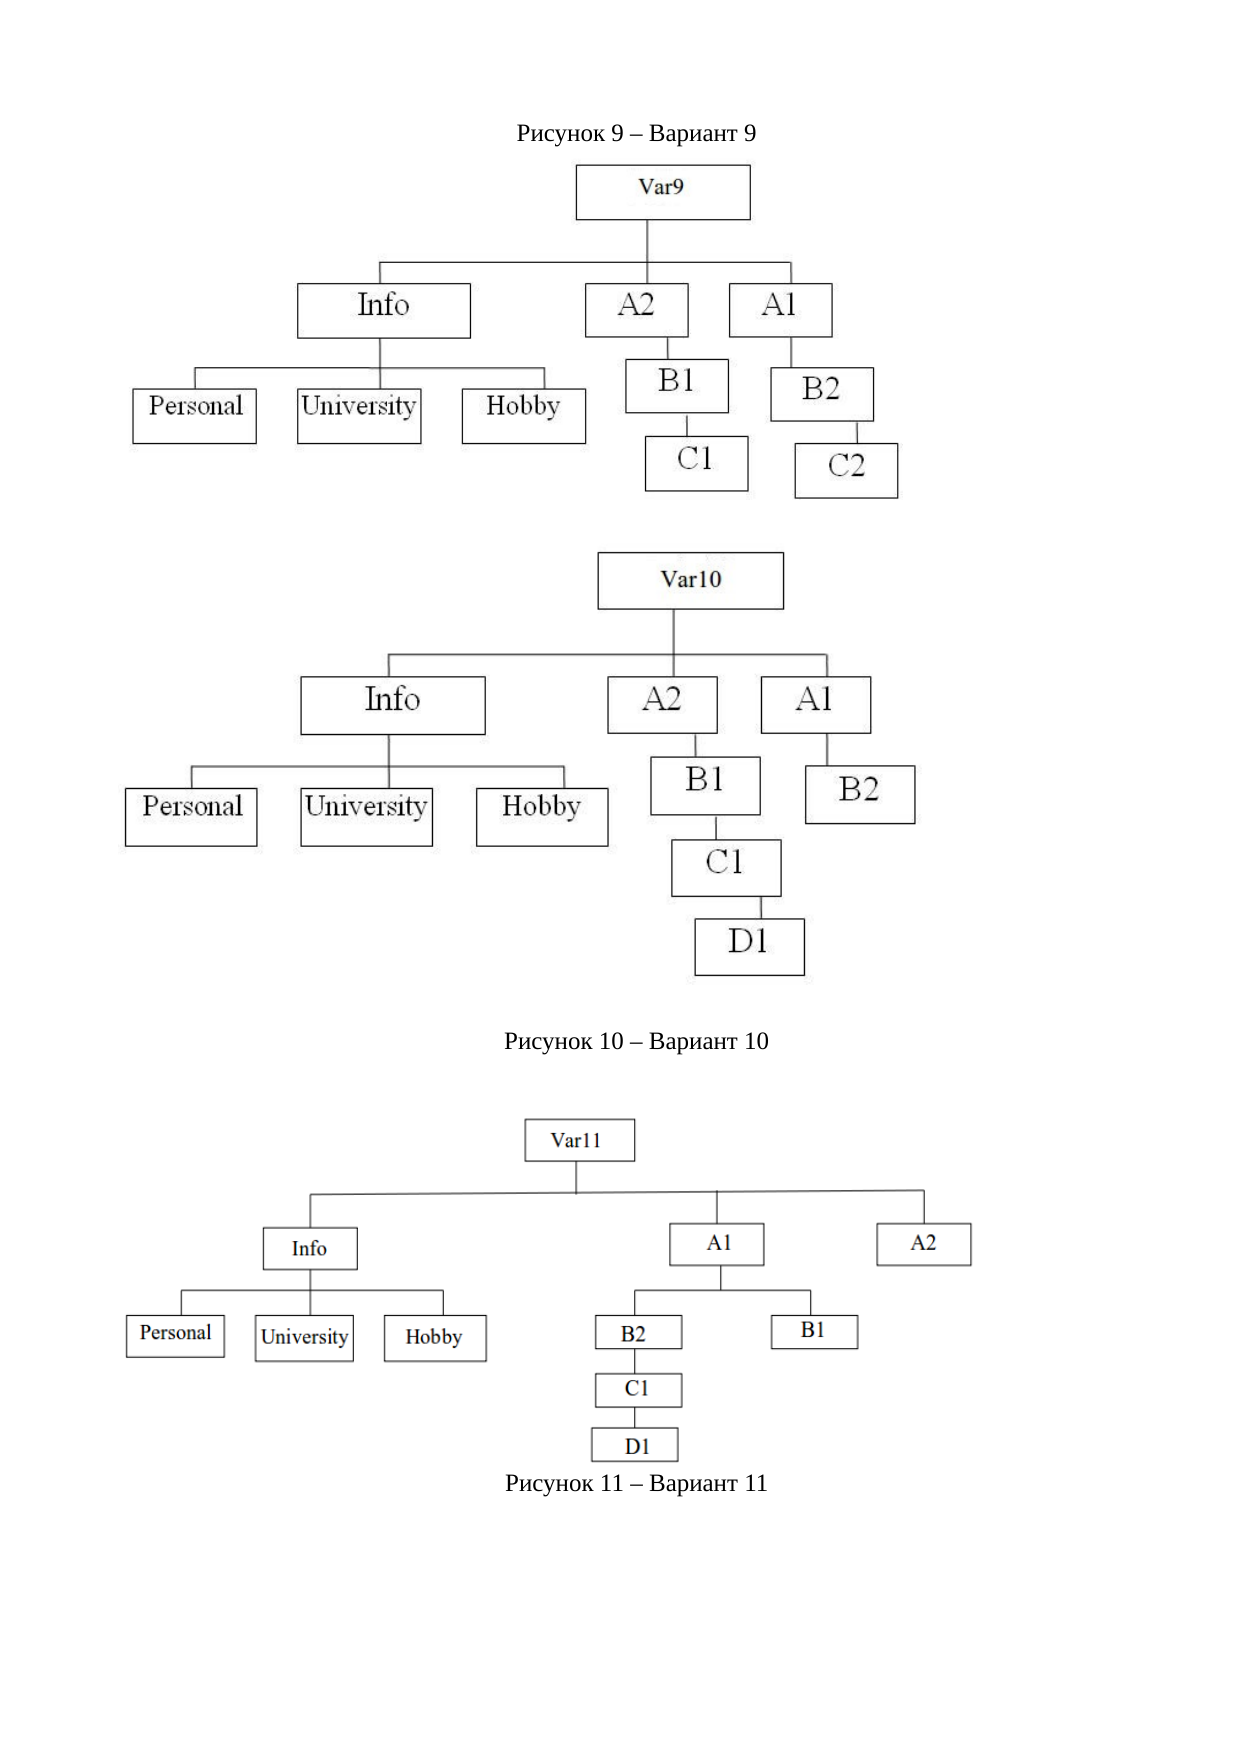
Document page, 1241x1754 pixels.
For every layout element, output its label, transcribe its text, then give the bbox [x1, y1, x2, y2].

text Рисунок 9 – Вариант 9 [118, 118, 1122, 147]
picture [118, 149, 907, 507]
text Рисунок 11 – Вариант 11 [118, 1449, 1122, 1496]
picture [118, 541, 923, 986]
text Рисунок 10 – Вариант 10 [118, 1026, 1122, 1055]
picture [118, 1101, 973, 1468]
